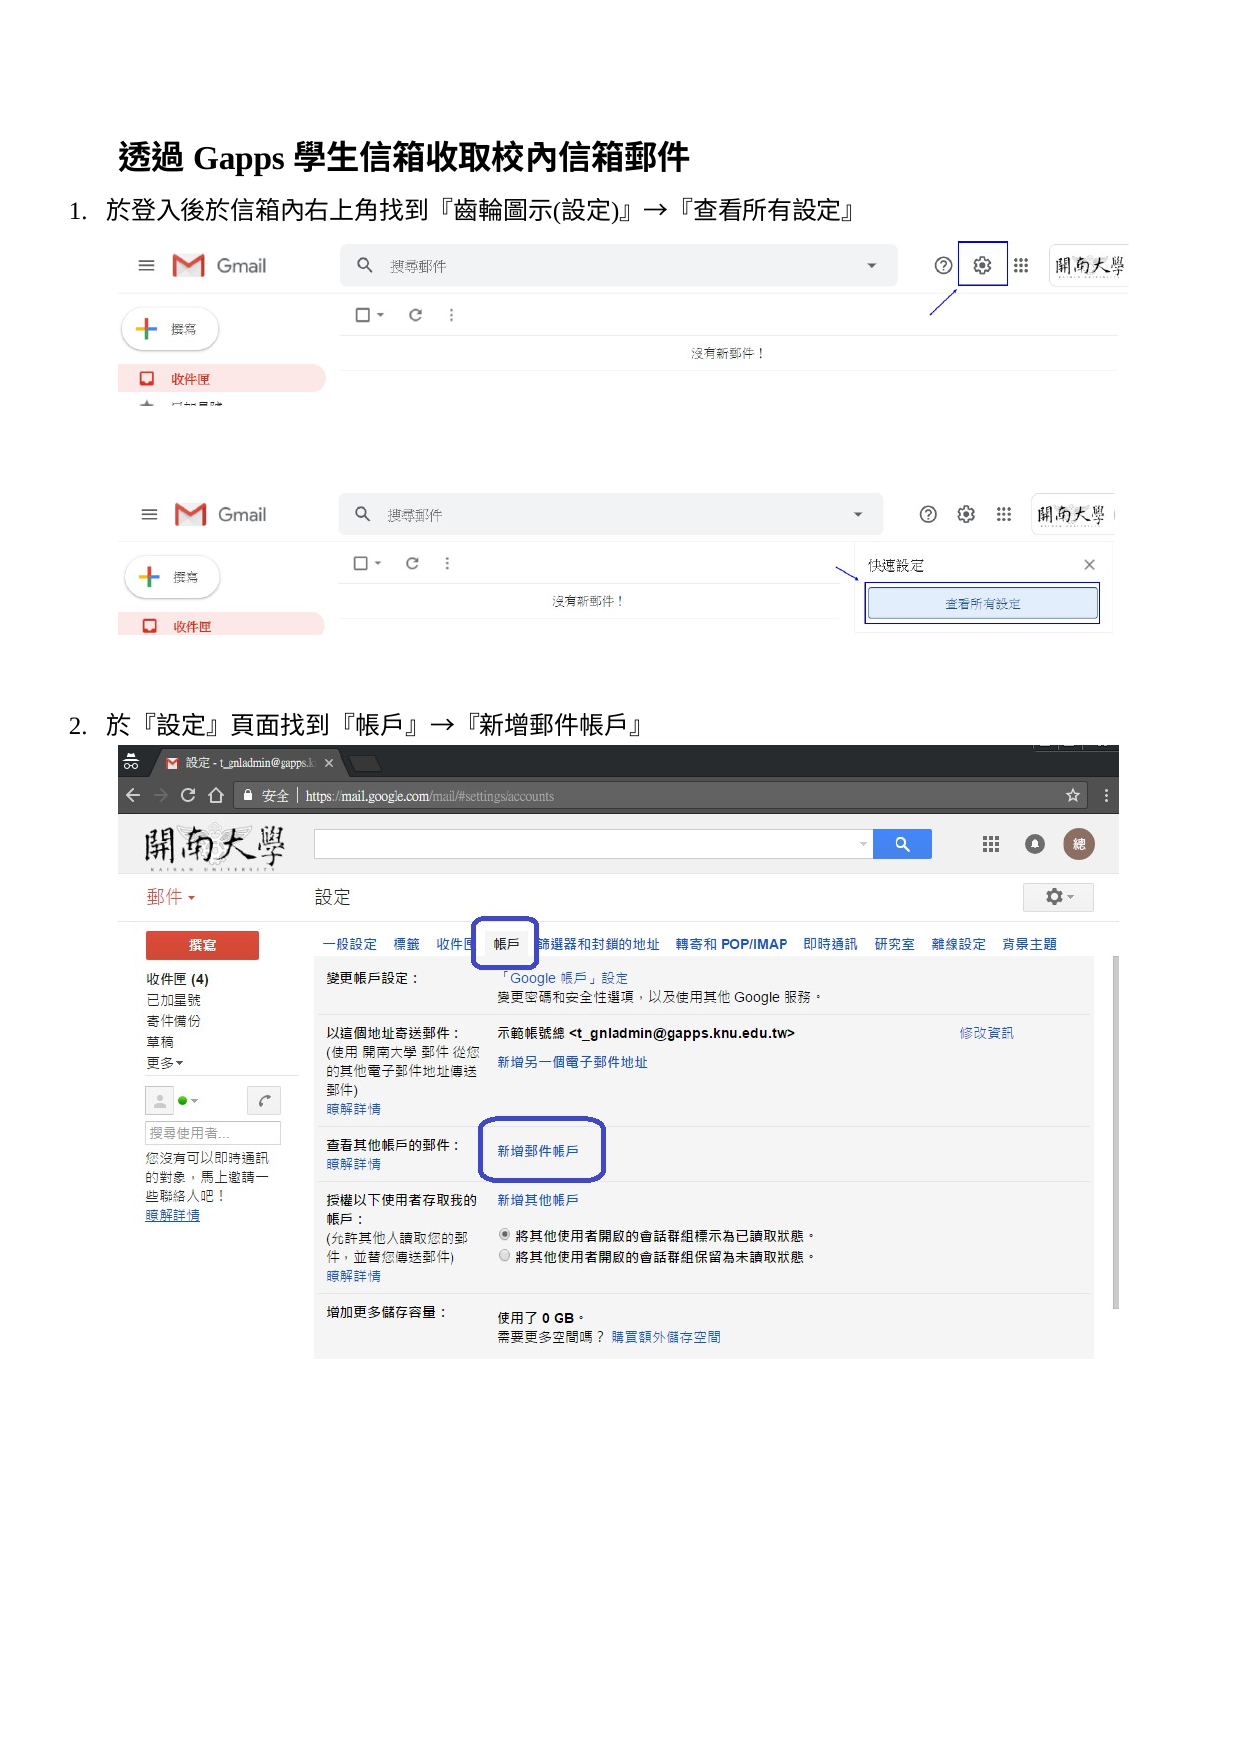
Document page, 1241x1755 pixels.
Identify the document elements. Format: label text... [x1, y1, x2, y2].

list 於『設定』頁面找到『帳戶』→『新增郵件帳戶』 [68, 708, 1134, 742]
subtitle 透過 Gapps 學生信箱收取校內信箱郵件 [118, 125, 1134, 181]
list 於登入後於信箱內右上角找到『齒輪圖示(設定)』→『查看所有設定』 [68, 192, 1134, 226]
